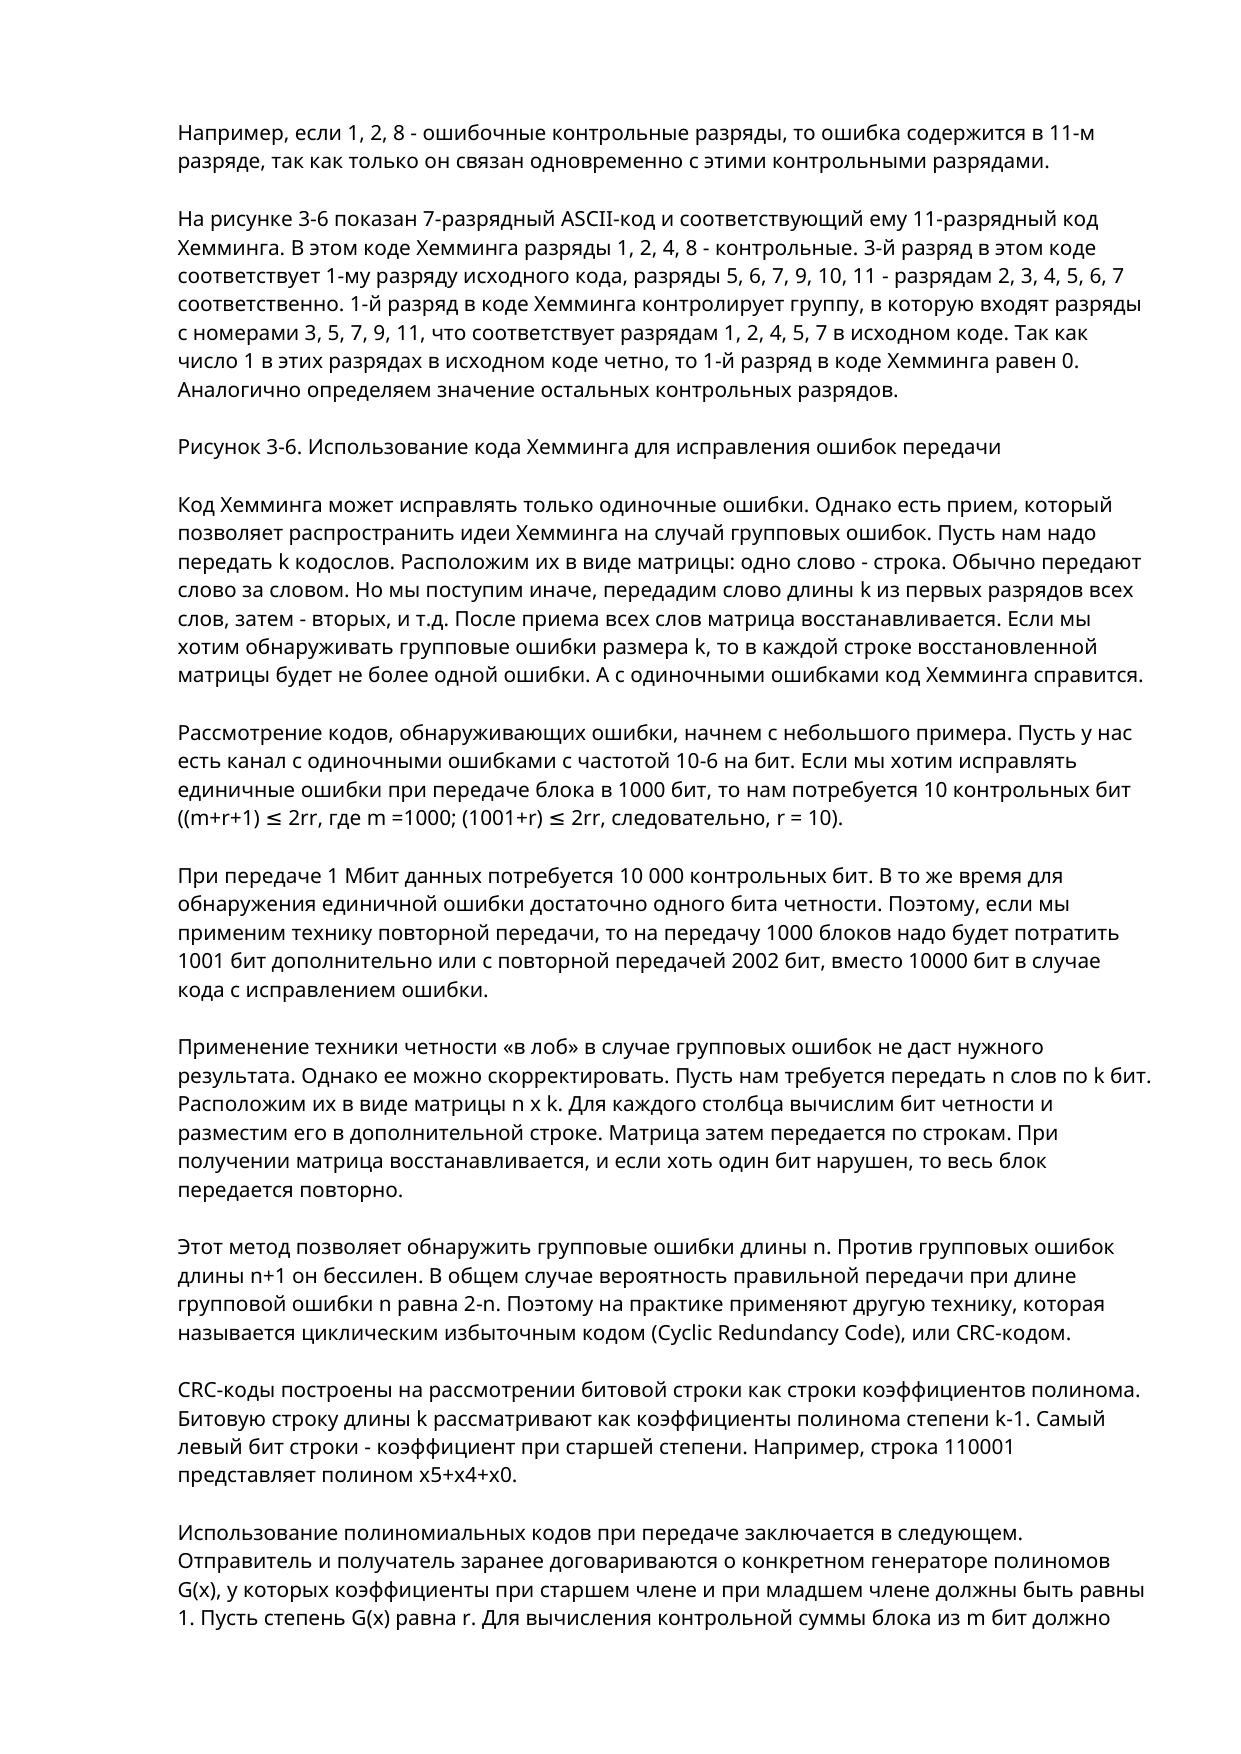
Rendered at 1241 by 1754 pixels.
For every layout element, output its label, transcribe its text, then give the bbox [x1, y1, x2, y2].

text Рисунок 3-6. Использование кода Хемминга для исправления ошибок передачи [177, 432, 1152, 461]
text Рассмотрение кодов, обнаруживающих ошибки, начнем с небольшого примера. Пусть у нас есть канал с одиночными ошибками с частотой 10-6 на бит. Если мы хотим исправлять единичные ошибки при передаче блока в 1000 бит, то нам потребуется 10 контрольных бит ((m+r+1) ≤ 2rr, где m =1000; (1001+r) ≤ 2rr, следовательно, r = 10). [177, 718, 1152, 832]
text При передаче 1 Мбит данных потребуется 10 000 контрольных бит. В то же время для обнаружения единичной ошибки достаточно одного бита четности. Поэтому, если мы применим технику повторной передачи, то на передачу 1000 блоков надо будет потратить 1001 бит дополнительно или с повторной передачей 2002 бит, вместо 10000 бит в случае кода с исправлением ошибки. [177, 861, 1152, 1003]
text Код Хемминга может исправлять только одиночные ошибки. Однако есть прием, который позволяет распространить идеи Хемминга на случай групповых ошибок. Пусть нам надо передать k кодослов. Расположим их в виде матрицы: одно слово - строка. Обычно передают слово за словом. Но мы поступим иначе, передадим слово длины k из первых разрядов всех слов, затем - вторых, и т.д. После приема всех слов матрица восстанавливается. Если мы хотим обнаруживать групповые ошибки размера k, то в каждой строке восстановленной матрицы будет не более одной ошибки. А с одиночными ошибками код Хемминга справится. [177, 490, 1152, 689]
text Этот метод позволяет обнаружить групповые ошибки длины n. Против групповых ошибок длины n+1 он бессилен. В общем случае вероятность правильной передачи при длине групповой ошибки n равна 2-n. Поэтому на практике применяют другую технику, которая называется циклическим избыточным кодом (Cyclic Redundancy Code), или CRC-кодом. [177, 1232, 1152, 1346]
text На рисунке 3-6 показан 7-разрядный ASCII-код и соответствующий ему 11-разрядный код Хемминга. В этом коде Хемминга разряды 1, 2, 4, 8 - контрольные. 3-й разряд в этом коде соответствует 1-му разряду исходного кода, разряды 5, 6, 7, 9, 10, 11 - разрядам 2, 3, 4, 5, 6, 7 соответственно. 1-й разряд в коде Хемминга контролирует группу, в которую входят разряды с номерами 3, 5, 7, 9, 11, что соответствует разрядам 1, 2, 4, 5, 7 в исходном коде. Так как число 1 в этих разрядах в исходном коде четно, то 1-й разряд в коде Хемминга равен 0. Аналогично определяем значение остальных контрольных разрядов. [177, 204, 1152, 403]
text Применение техники четности «в лоб» в случае групповых ошибок не даст нужного результата. Однако ее можно скорректировать. Пусть нам требуется передать n слов по k бит. Расположим их в виде матрицы n х k. Для каждого столбца вычислим бит четности и разместим его в дополнительной строке. Матрица затем передается по строкам. При получении матрица восстанавливается, и если хоть один бит нарушен, то весь блок передается повторно. [177, 1032, 1152, 1203]
text Использование полиномиальных кодов при передаче заключается в следующем. Отправитель и получатель заранее договариваются о конкретном генераторе полиномов G(x), у которых коэффициенты при старшем члене и при младшем члене должны быть равны 1. Пусть степень G(x) равна r. Для вычисления контрольной суммы блока из m бит должно [177, 1518, 1152, 1632]
text Например, если 1, 2, 8 - ошибочные контрольные разряды, то ошибка содержится в 11-м разряде, так как только он связан одновременно с этими контрольными разрядами. [177, 118, 1152, 175]
text CRC-коды построены на рассмотрении битовой строки как строки коэффициентов полинома. Битовую строку длины k рассматривают как коэффициенты полинома степени k-1. Самый левый бит строки - коэффициент при старшей степени. Например, строка 110001 представляет полином x5+x4+x0. [177, 1375, 1152, 1489]
